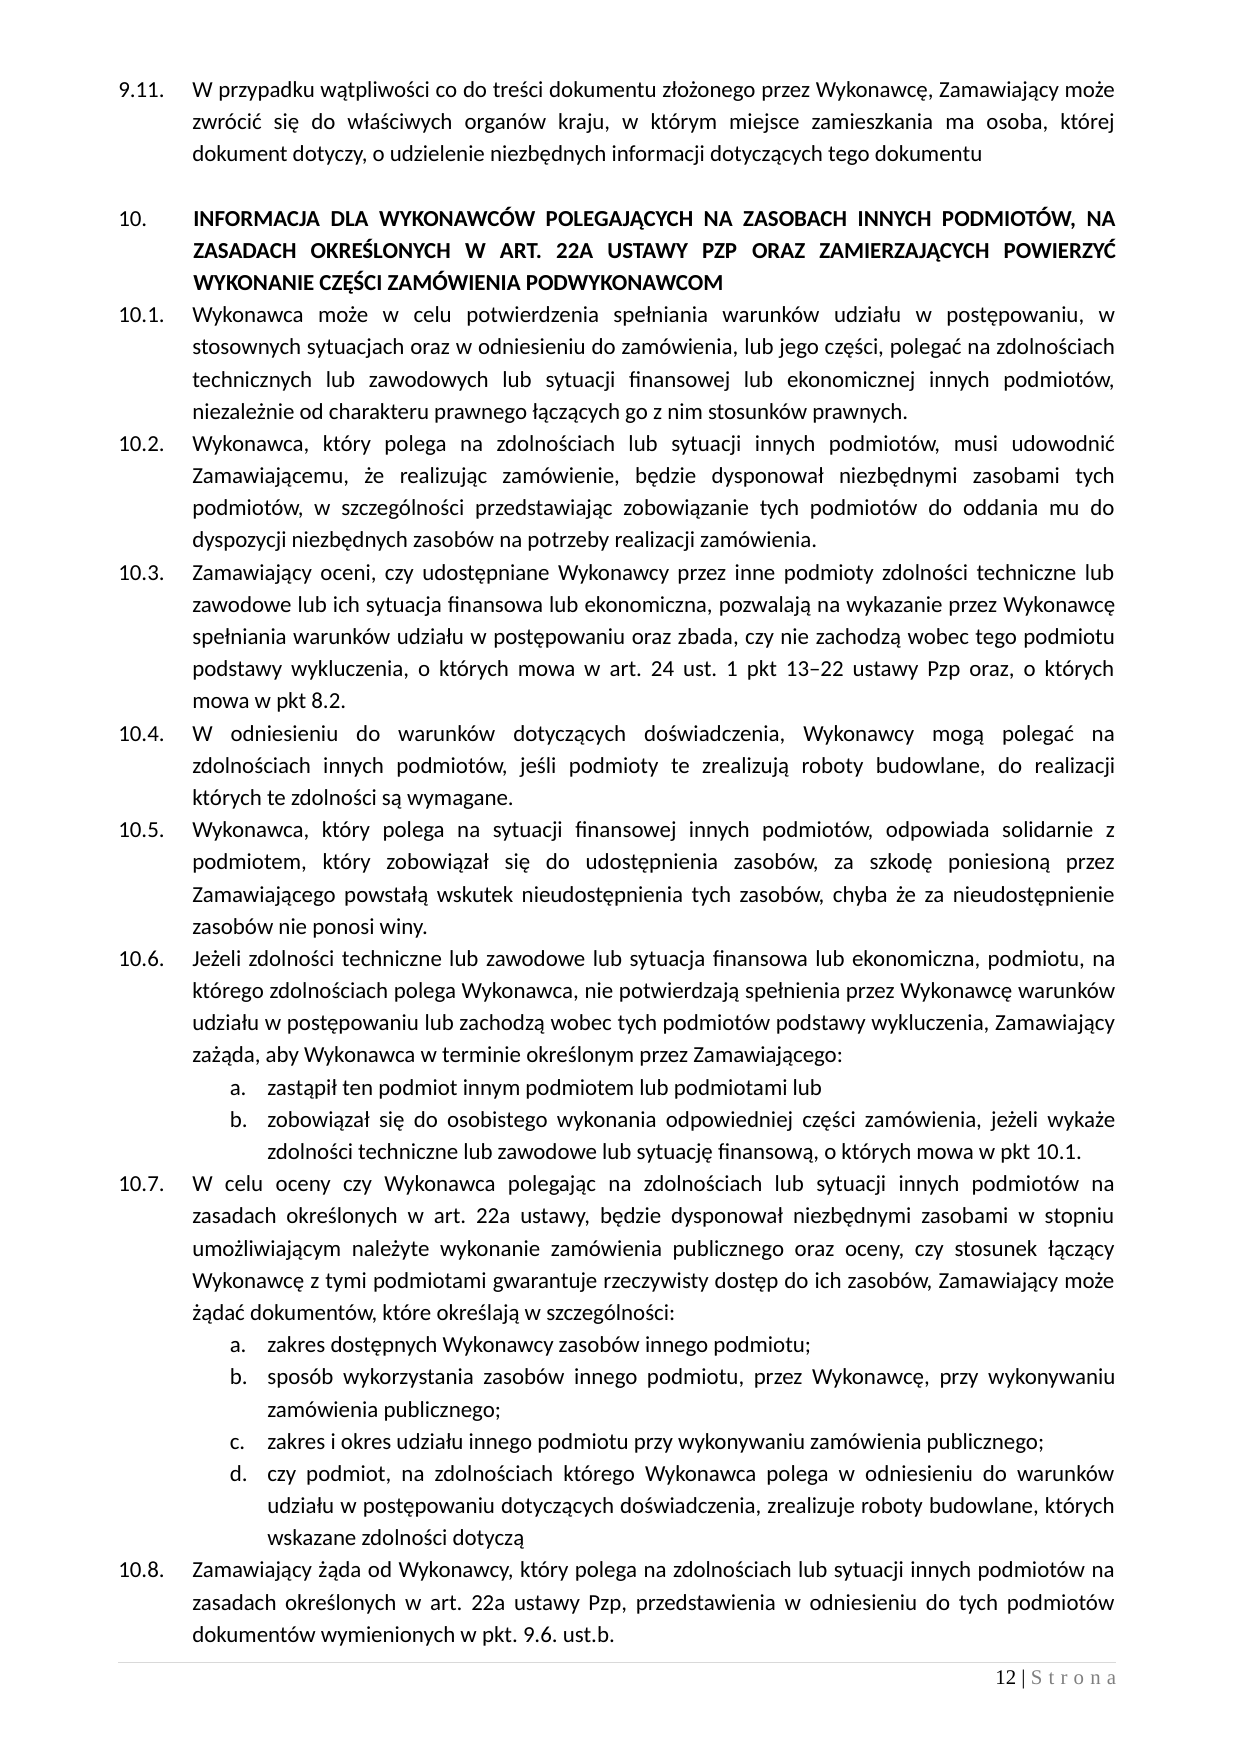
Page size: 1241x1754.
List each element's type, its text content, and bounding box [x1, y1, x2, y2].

text 10.3. Zamawiający oceni, czy udostępniane Wykonawcy przez inne podmioty zdolności techniczne lub zawodowe lub ich sytuacja finansowa lub ekonomiczna, pozwalają na wykazanie przez Wykonawcę spełniania warunków udziału w postępowaniu oraz zbada, czy nie zachodzą wobec tego podmiotu podstawy wykluczenia, o których mowa w art. 24 ust. 1 pkt 13–22 ustawy Pzp oraz, o których mowa w pkt 8.2. [118, 558, 1116, 714]
text 10.4. W odniesieniu do warunków dotyczących doświadczenia, Wykonawcy mogą polegać na zdolnościach innych podmiotów, jeśli podmioty te zrealizują roboty budowlane, do realizacji których te zdolności są wymagane. [118, 719, 1116, 811]
text 10. INFORMACJA DLA WYKONAWCÓW POLEGAJĄCYCH NA ZASOBACH INNYCH PODMIOTÓW, NA ZASADACH OKREŚLONYCH W ART. 22A USTAWY PZP ORAZ ZAMIERZAJĄCYCH POWIERZYĆ WYKONANIE CZĘŚCI ZAMÓWIENIA PODWYKONAWCOM [118, 204, 1116, 296]
text 10.5. Wykonawca, który polega na sytuacji finansowej innych podmiotów, odpowiada solidarnie z podmiotem, który zobowiązał się do udostępnienia zasobów, za szkodę poniesioną przez Zamawiającego powstałą wskutek nieudostępnienia tych zasobów, chyba że za nieudostępnienie zasobów nie ponosi winy. [118, 815, 1116, 940]
text 10.1. Wykonawca może w celu potwierdzenia spełniania warunków udziału w postępowaniu, w stosownych sytuacjach oraz w odniesieniu do zamówienia, lub jego części, polegać na zdolnościach technicznych lub zawodowych lub sytuacji finansowej lub ekonomicznej innych podmiotów, niezależnie od charakteru prawnego łączących go z nim stosunków prawnych. [118, 300, 1116, 425]
list czy podmiot, na zdolnościach którego Wykonawca polega w odniesieniu do warunków udziału w postępowaniu dotyczących doświadczenia, zrealizuje roboty budowlane, których wskazane zdolności dotyczą [229, 1459, 1116, 1551]
list zakres dostępnych Wykonawcy zasobów innego podmiotu; [229, 1330, 1116, 1358]
text 10.8. Zamawiający żąda od Wykonawcy, który polega na zdolnościach lub sytuacji innych podmiotów na zasadach określonych w art. 22a ustawy Pzp, przedstawienia w odniesieniu do tych podmiotów dokumentów wymienionych w pkt. 9.6. ust.b. [118, 1556, 1116, 1648]
text 9.11. W przypadku wątpliwości co do treści dokumentu złożonego przez Wykonawcę, Zamawiający może zwrócić się do właściwych organów kraju, w którym miejsce zamieszkania ma osoba, której dokument dotyczy, o udzielenie niezbędnych informacji dotyczących tego dokumentu [118, 75, 1116, 167]
list zastąpił ten podmiot innym podmiotem lub podmiotami lub [229, 1073, 1116, 1101]
list zakres i okres udziału innego podmiotu przy wykonywaniu zamówienia publicznego; [229, 1427, 1116, 1455]
text 10.2. Wykonawca, który polega na zdolnościach lub sytuacji innych podmiotów, musi udowodnić Zamawiającemu, że realizując zamówienie, będzie dysponował niezbędnymi zasobami tych podmiotów, w szczególności przedstawiając zobowiązanie tych podmiotów do oddania mu do dyspozycji niezbędnych zasobów na potrzeby realizacji zamówienia. [118, 429, 1116, 554]
list zobowiązał się do osobistego wykonania odpowiedniej części zamówienia, jeżeli wykaże zdolności techniczne lub zawodowe lub sytuację finansową, o których mowa w pkt 10.1. [229, 1105, 1116, 1165]
list sposób wykorzystania zasobów innego podmiotu, przez Wykonawcę, przy wykonywaniu zamówienia publicznego; [229, 1362, 1116, 1423]
text 10.7. W celu oceny czy Wykonawca polegając na zdolnościach lub sytuacji innych podmiotów na zasadach określonych w art. 22a ustawy, będzie dysponował niezbędnymi zasobami w stopniu umożliwiającym należyte wykonanie zamówienia publicznego oraz oceny, czy stosunek łączący Wykonawcę z tymi podmiotami gwarantuje rzeczywisty dostęp do ich zasobów, Zamawiający może żądać dokumentów, które określają w szczególności: [118, 1169, 1116, 1326]
text 10.6. Jeżeli zdolności techniczne lub zawodowe lub sytuacja finansowa lub ekonomiczna, podmiotu, na którego zdolnościach polega Wykonawca, nie potwierdzają spełnienia przez Wykonawcę warunków udziału w postępowaniu lub zachodzą wobec tych podmiotów podstawy wykluczenia, Zamawiający zażąda, aby Wykonawca w terminie określonym przez Zamawiającego: [118, 944, 1116, 1069]
